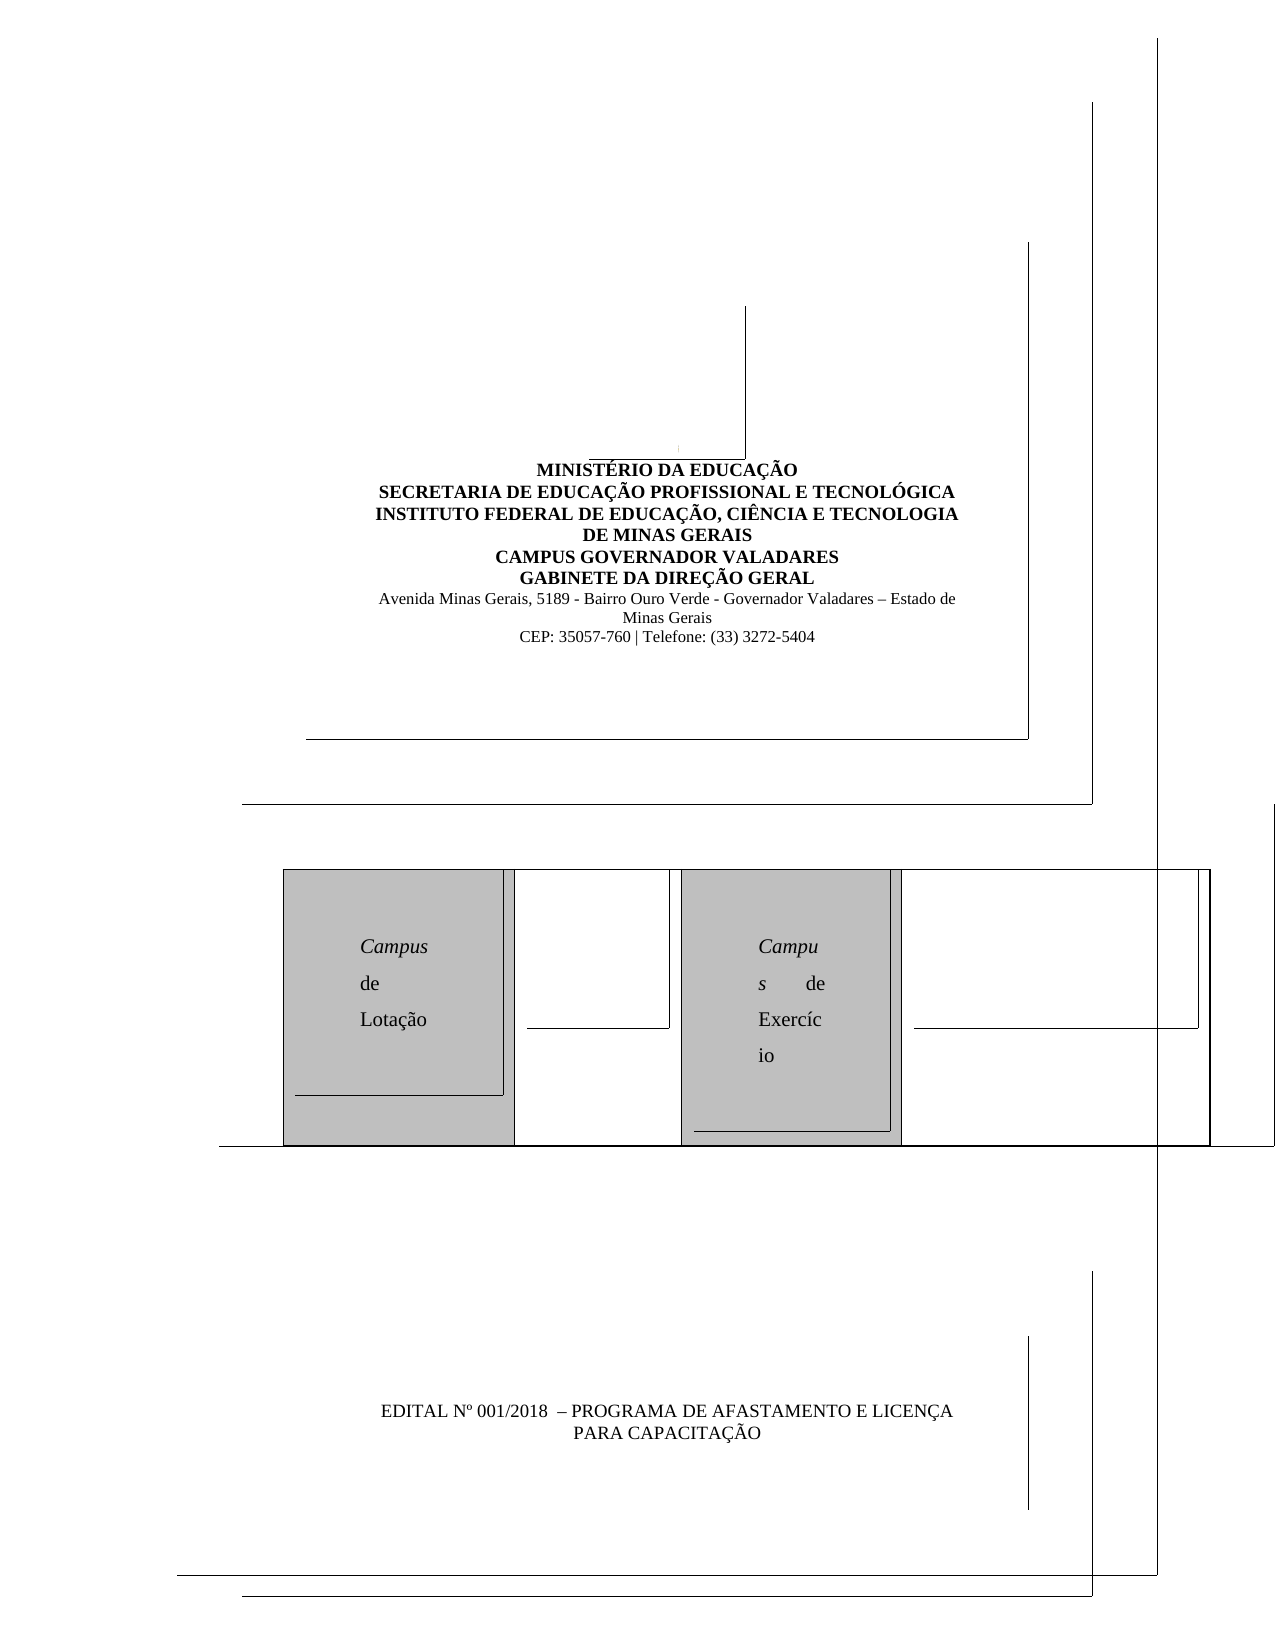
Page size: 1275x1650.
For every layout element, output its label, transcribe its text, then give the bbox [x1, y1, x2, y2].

table_cell Campus de Exercício [682, 870, 901, 1145]
table_cell Campus de Lotação [284, 870, 514, 1145]
table_cell [1158, 870, 1209, 1145]
table_cell [515, 870, 681, 1145]
table_cell [902, 870, 1157, 1145]
